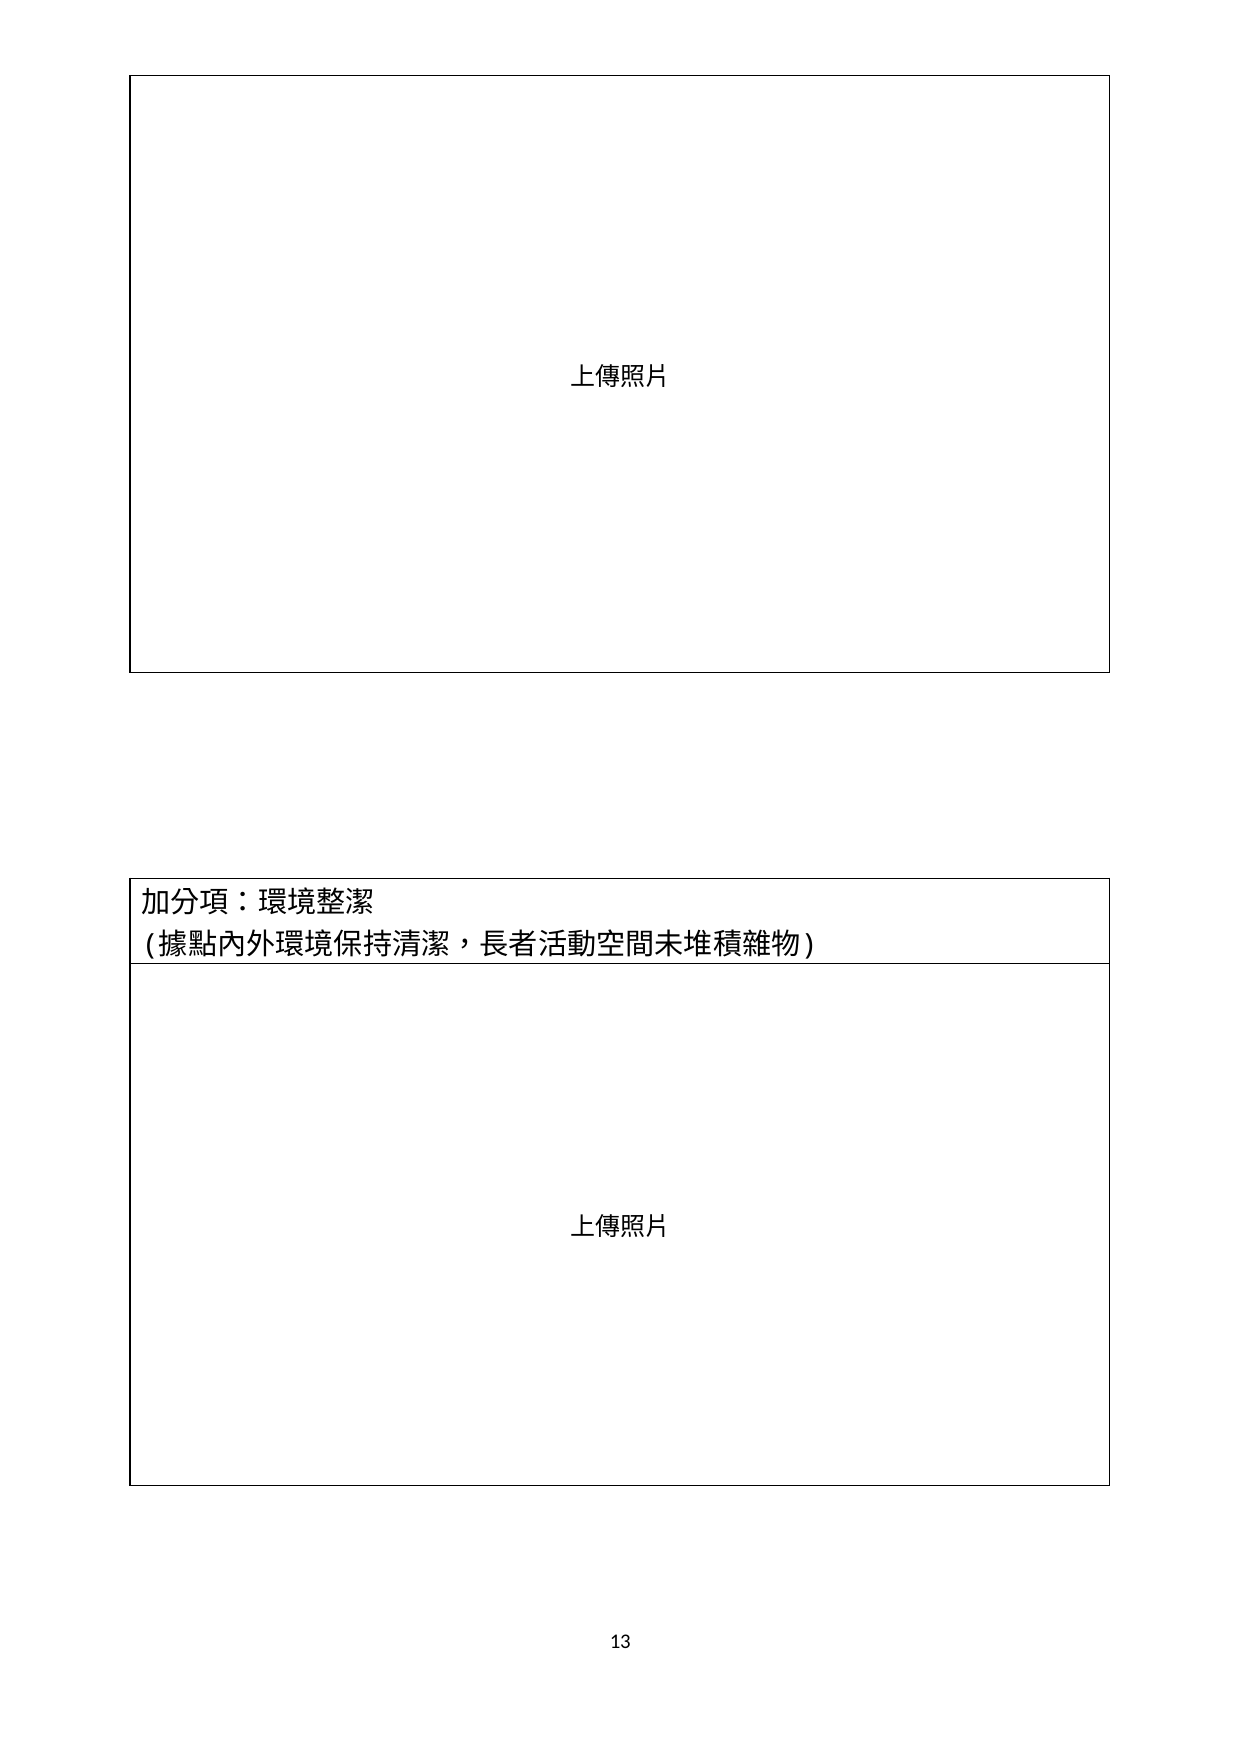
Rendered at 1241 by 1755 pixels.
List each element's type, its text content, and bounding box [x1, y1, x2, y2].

table_cell 上傳照片 [131, 964, 1109, 1485]
table_header 加分項：環境整潔 (據點內外環境保持清潔，長者活動空間未堆積雜物) [131, 879, 1109, 963]
table_cell 上傳照片 [131, 76, 1109, 672]
